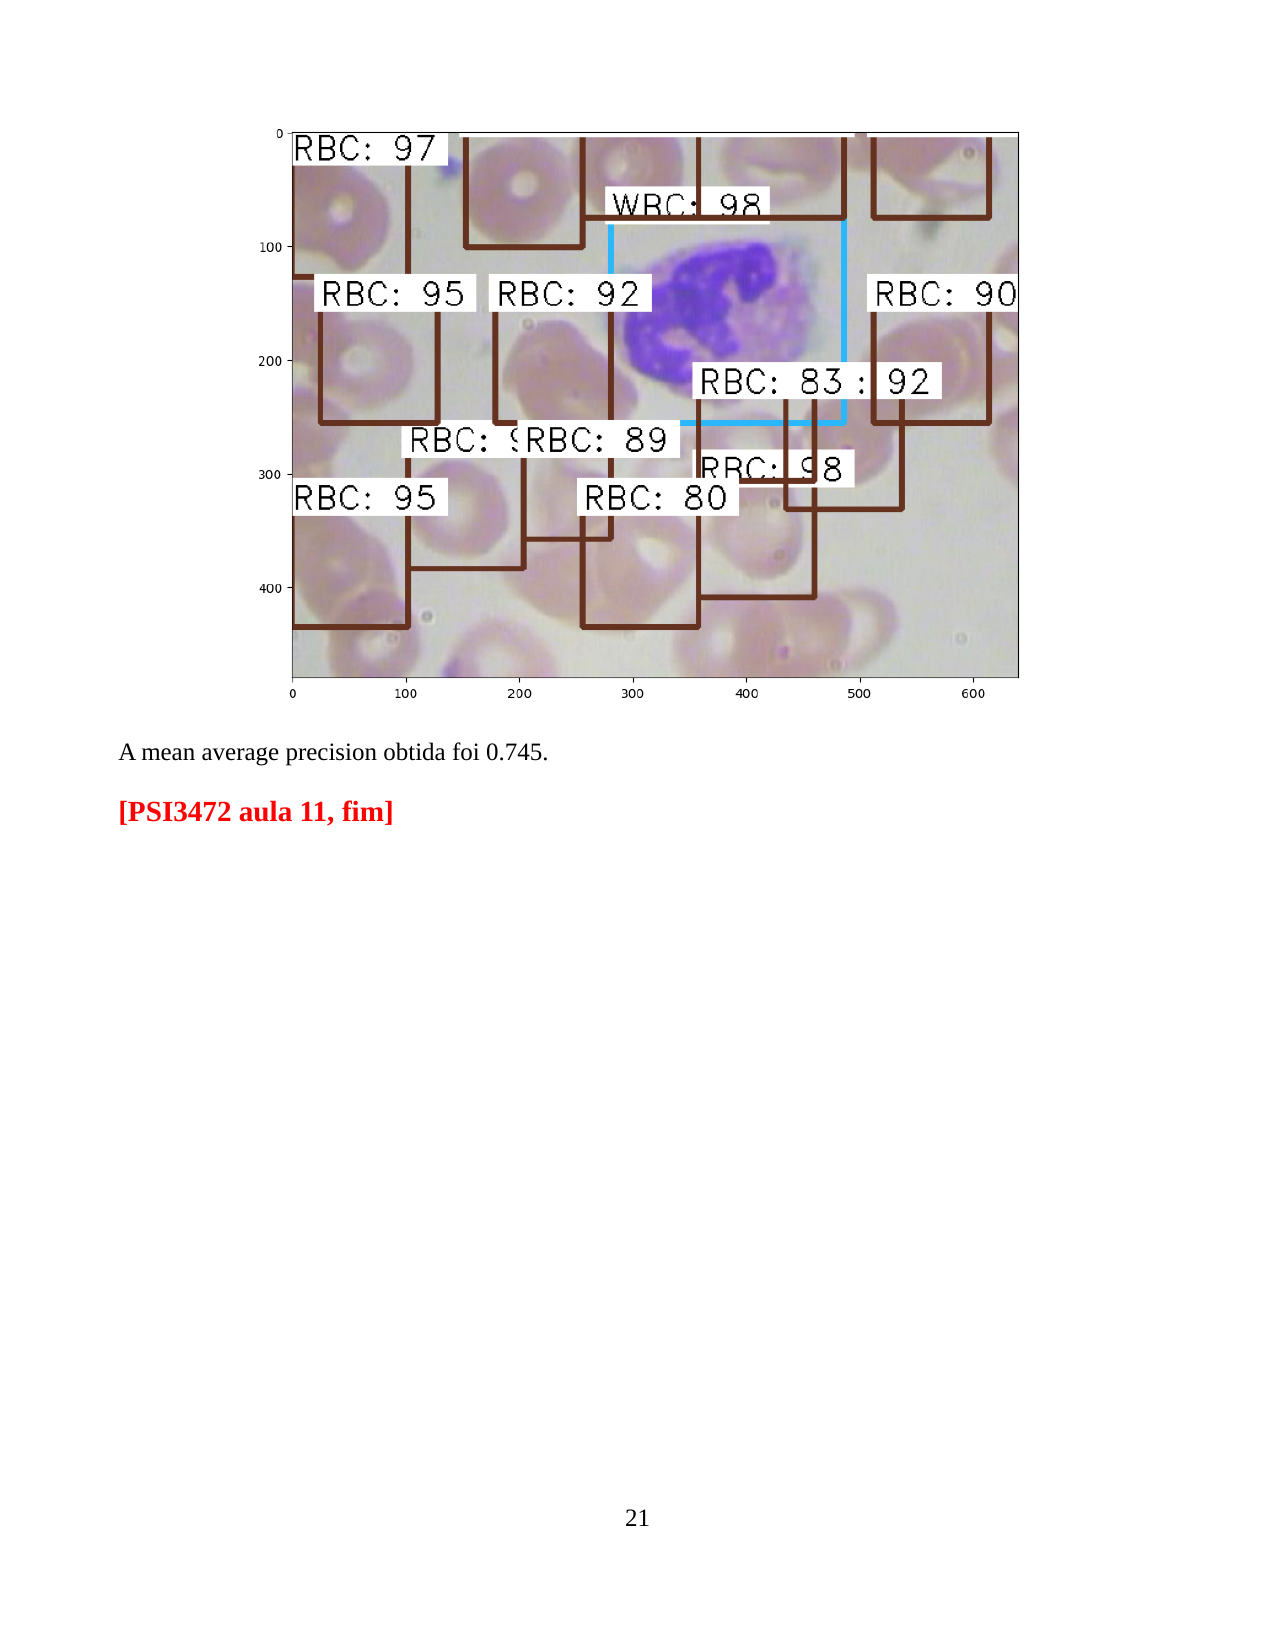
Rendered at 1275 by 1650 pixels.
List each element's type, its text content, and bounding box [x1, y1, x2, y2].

text [PSI3472 aula 11, fim] [118, 794, 1157, 828]
text A mean average precision obtida foi 0.745. [118, 737, 1157, 766]
picture [248, 118, 1027, 709]
